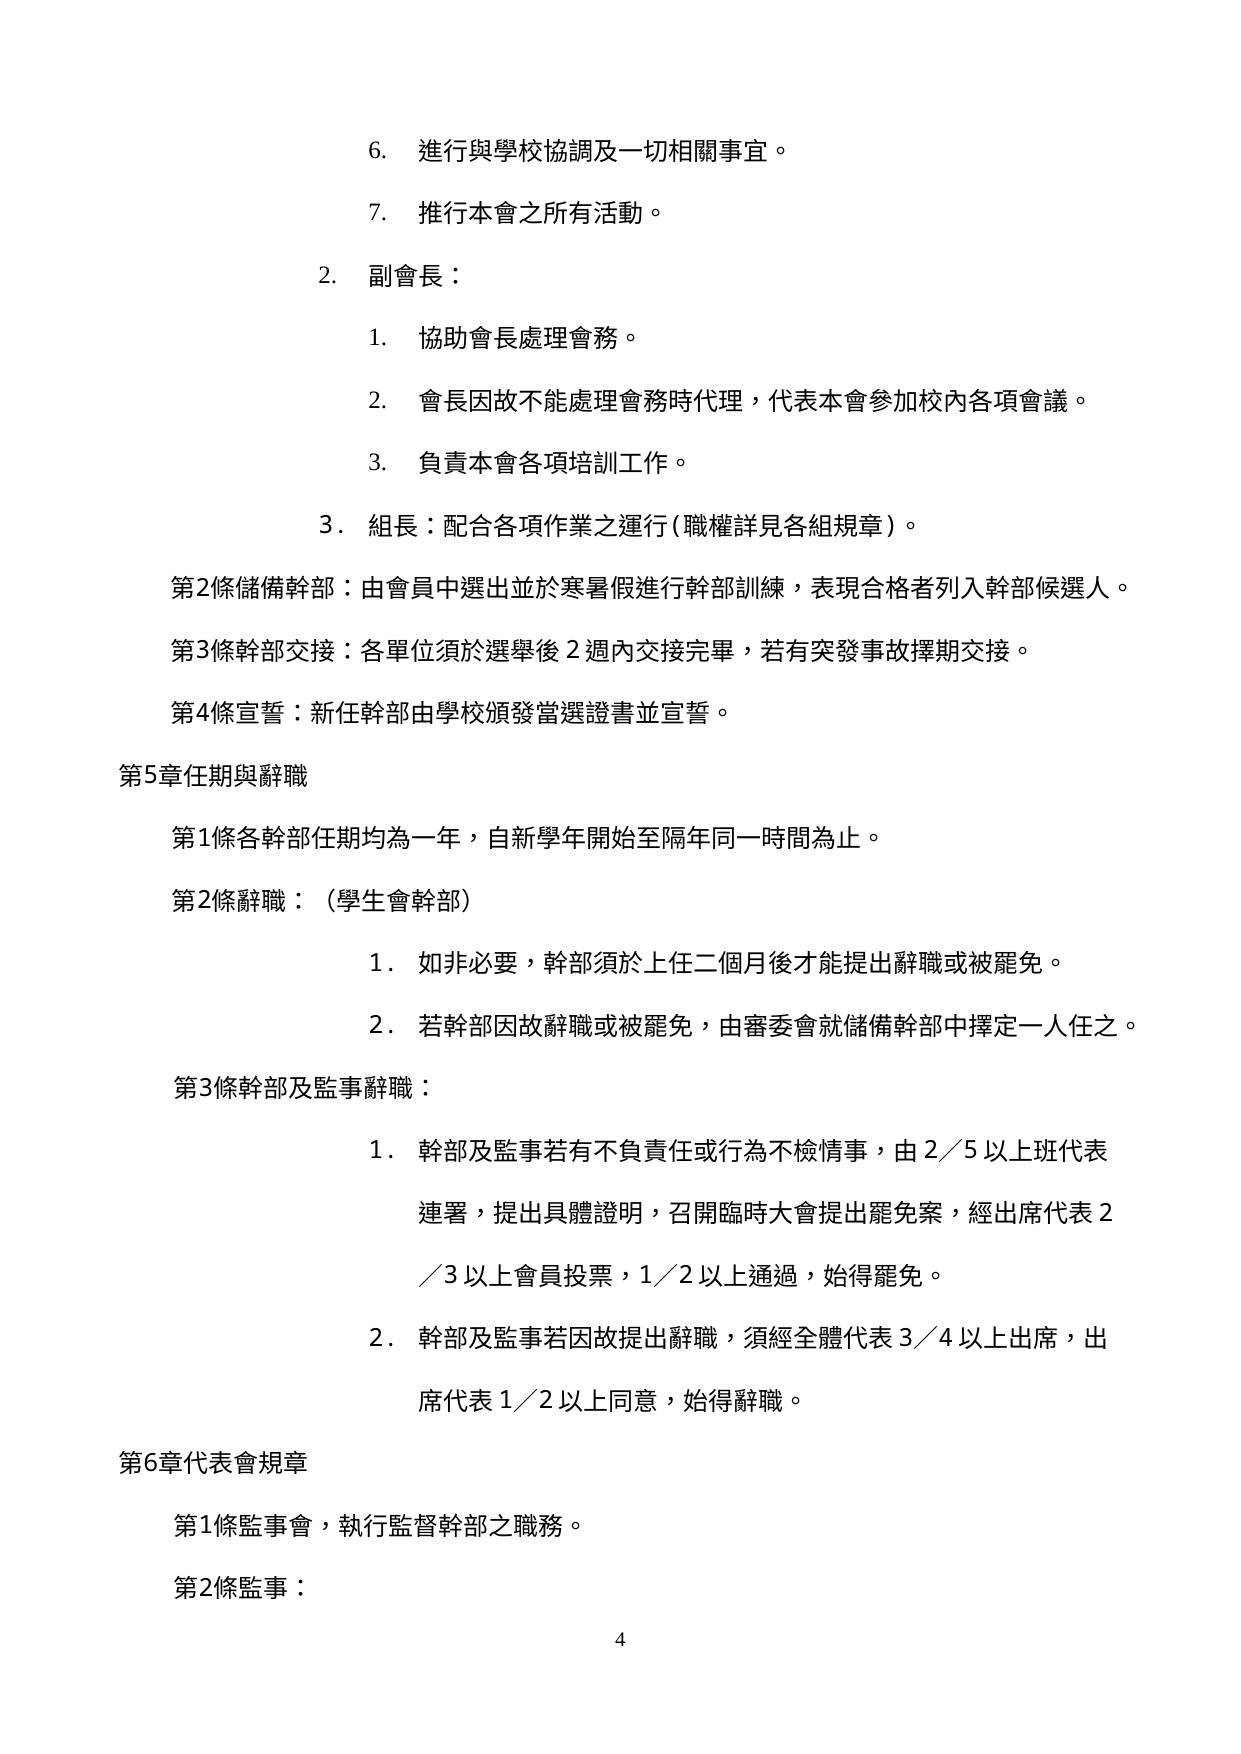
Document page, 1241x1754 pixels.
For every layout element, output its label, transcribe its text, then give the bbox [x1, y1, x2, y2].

list 代表會規章 [118, 1420, 1122, 1483]
list 幹部及監事若因故提出辭職，須經全體代表3／4以上出席，出席代表1／2以上同意，始得辭職。 [368, 1295, 1122, 1420]
list 幹部及監事若有不負責任或行為不檢情事，由2／5以上班代表連署，提出具體證明，召開臨時大會提出罷免案，經出席代表2／3以上會員投票，1／2以上通過，始得罷免。 [368, 1108, 1122, 1295]
list 各幹部任期均為一年，自新學年開始至隔年同一時間為止。 [172, 795, 1122, 858]
list 監事： [173, 1545, 1122, 1608]
list 幹部及監事辭職： [173, 1045, 1122, 1108]
list 如非必要，幹部須於上任二個月後才能提出辭職或被罷免。 [368, 920, 1122, 983]
list 儲備幹部：由會員中選出並於寒暑假進行幹部訓練，表現合格者列入幹部候選人。 [170, 545, 1122, 608]
list 宣誓：新任幹部由學校頒發當選證書並宣誓。 [170, 670, 1122, 733]
list 推行本會之所有活動。 [368, 170, 1122, 233]
list 監事會，執行監督幹部之職務。 [173, 1483, 1122, 1545]
list 負責本會各項培訓工作。 [368, 420, 1122, 483]
list 會長因故不能處理會務時代理，代表本會參加校內各項會議。 [368, 358, 1122, 420]
list 進行與學校協調及一切相關事宜。 [368, 108, 1122, 170]
list 幹部交接：各單位須於選舉後2週內交接完畢，若有突發事故擇期交接。 [170, 608, 1122, 670]
list 協助會長處理會務。 [368, 295, 1122, 358]
list 副會長： [318, 233, 1122, 295]
list 組長：配合各項作業之運行(職權詳見各組規章)。 [318, 483, 1122, 545]
list 若幹部因故辭職或被罷免，由審委會就儲備幹部中擇定一人任之。 [368, 983, 1122, 1045]
list 辭職：（學生會幹部） [172, 858, 1122, 920]
list 任期與辭職 [118, 733, 1122, 795]
